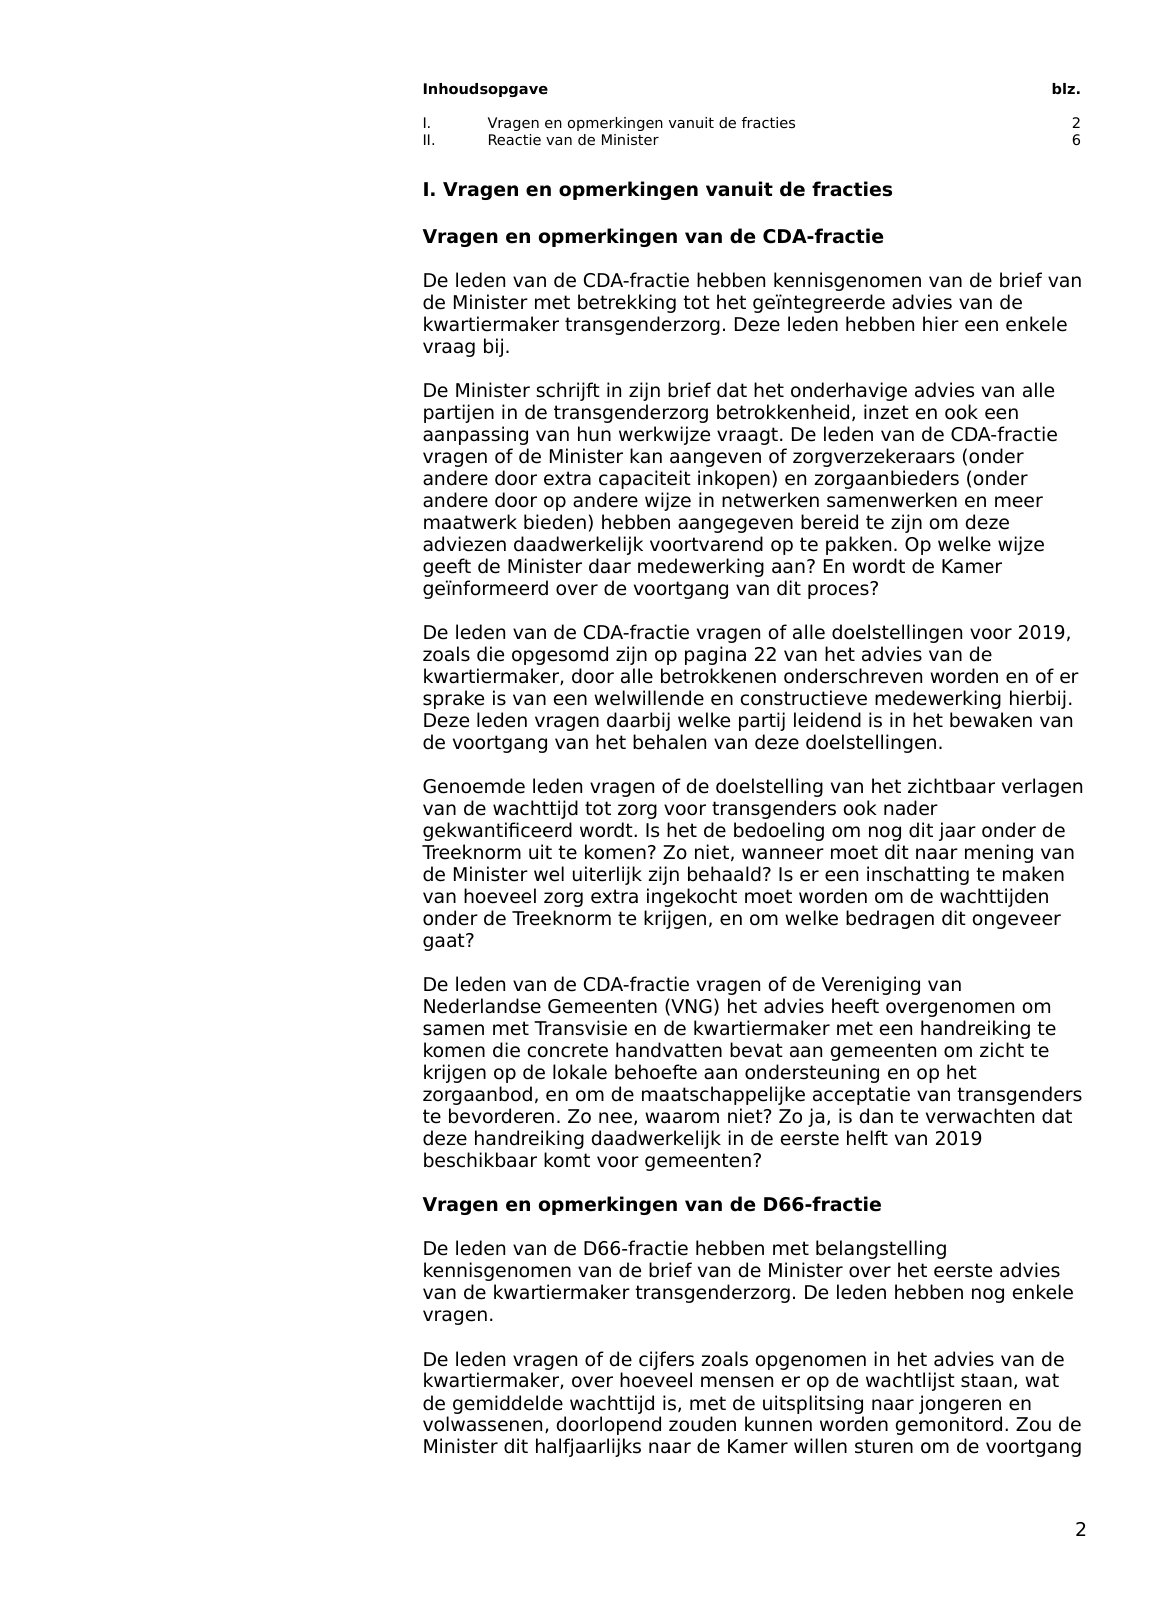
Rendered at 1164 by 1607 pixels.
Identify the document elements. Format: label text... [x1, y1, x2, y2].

text De Minister schrijft in zijn brief dat het onderhavige advies van alle partijen in de transgenderzorg betrokkenheid, inzet en ook een aanpassing van hun werkwijze vraagt. De leden van de CDA-fractie vragen of de Minister kan aangeven of zorgverzekeraars (onder andere door extra capaciteit inkopen) en zorgaanbieders (onder andere door op andere wijze in netwerken samenwerken en meer maatwerk bieden) hebben aangegeven bereid te zijn om deze adviezen daadwerkelijk voortvarend op te pakken. Op welke wijze geeft de Minister daar medewerking aan? En wordt de Kamer geïnformeerd over de voortgang van dit proces? [422, 380, 1087, 600]
subtitle Vragen en opmerkingen van de CDA-fractie [422, 226, 1087, 248]
text De leden vragen of de cijfers zoals opgenomen in het advies van de kwartiermaker, over hoeveel mensen er op de wachtlijst staan, wat de gemiddelde wachttijd is, met de uitsplitsing naar jongeren en volwassenen, doorlopend zouden kunnen worden gemonitord. Zou de Minister dit halfjaarlijks naar de Kamer willen sturen om de voortgang [422, 1348, 1087, 1458]
table_cell Vragen en opmerkingen vanuit de fracties [481, 115, 1023, 132]
table_cell Reactie van de Minister [481, 132, 1023, 149]
text De leden van de D66-fractie hebben met belangstelling kennisgenomen van de brief van de Minister over het eerste advies van de kwartiermaker transgenderzorg. De leden hebben nog enkele vragen. [422, 1238, 1087, 1326]
table_cell 2 [1023, 115, 1087, 132]
table_cell II. [422, 132, 481, 149]
subtitle I. Vragen en opmerkingen vanuit de fracties [422, 179, 1087, 201]
table_header blz. [1023, 81, 1087, 98]
table_cell [422, 98, 1087, 115]
table_cell 6 [1023, 132, 1087, 149]
text De leden van de CDA-fractie hebben kennisgenomen van de brief van de Minister met betrekking tot het geïntegreerde advies van de kwartiermaker transgenderzorg. Deze leden hebben hier een enkele vraag bij. [422, 270, 1087, 358]
text De leden van de CDA-fractie vragen of de Vereniging van Nederlandse Gemeenten (VNG) het advies heeft overgenomen om samen met Transvisie en de kwartiermaker met een handreiking te komen die concrete handvatten bevat aan gemeenten om zicht te krijgen op de lokale behoefte aan ondersteuning en op het zorgaanbod, en om de maatschappelijke acceptatie van transgenders te bevorderen. Zo nee, waarom niet? Zo ja, is dan te verwachten dat deze handreiking daadwerkelijk in de eerste helft van 2019 beschikbaar komt voor gemeenten? [422, 974, 1087, 1172]
table_header Inhoudsopgave [422, 81, 1023, 98]
text Genoemde leden vragen of de doelstelling van het zichtbaar verlagen van de wachttijd tot zorg voor transgenders ook nader gekwantificeerd wordt. Is het de bedoeling om nog dit jaar onder de Treeknorm uit te komen? Zo niet, wanneer moet dit naar mening van de Minister wel uiterlijk zijn behaald? Is er een inschatting te maken van hoeveel zorg extra ingekocht moet worden om de wachttijden onder de Treeknorm te krijgen, en om welke bedragen dit ongeveer gaat? [422, 776, 1087, 952]
text De leden van de CDA-fractie vragen of alle doelstellingen voor 2019, zoals die opgesomd zijn op pagina 22 van het advies van de kwartiermaker, door alle betrokkenen onderschreven worden en of er sprake is van een welwillende en constructieve medewerking hierbij. Deze leden vragen daarbij welke partij leidend is in het bewaken van de voortgang van het behalen van deze doelstellingen. [422, 622, 1087, 754]
table_cell I. [422, 115, 481, 132]
subtitle Vragen en opmerkingen van de D66-fractie [422, 1194, 1087, 1216]
